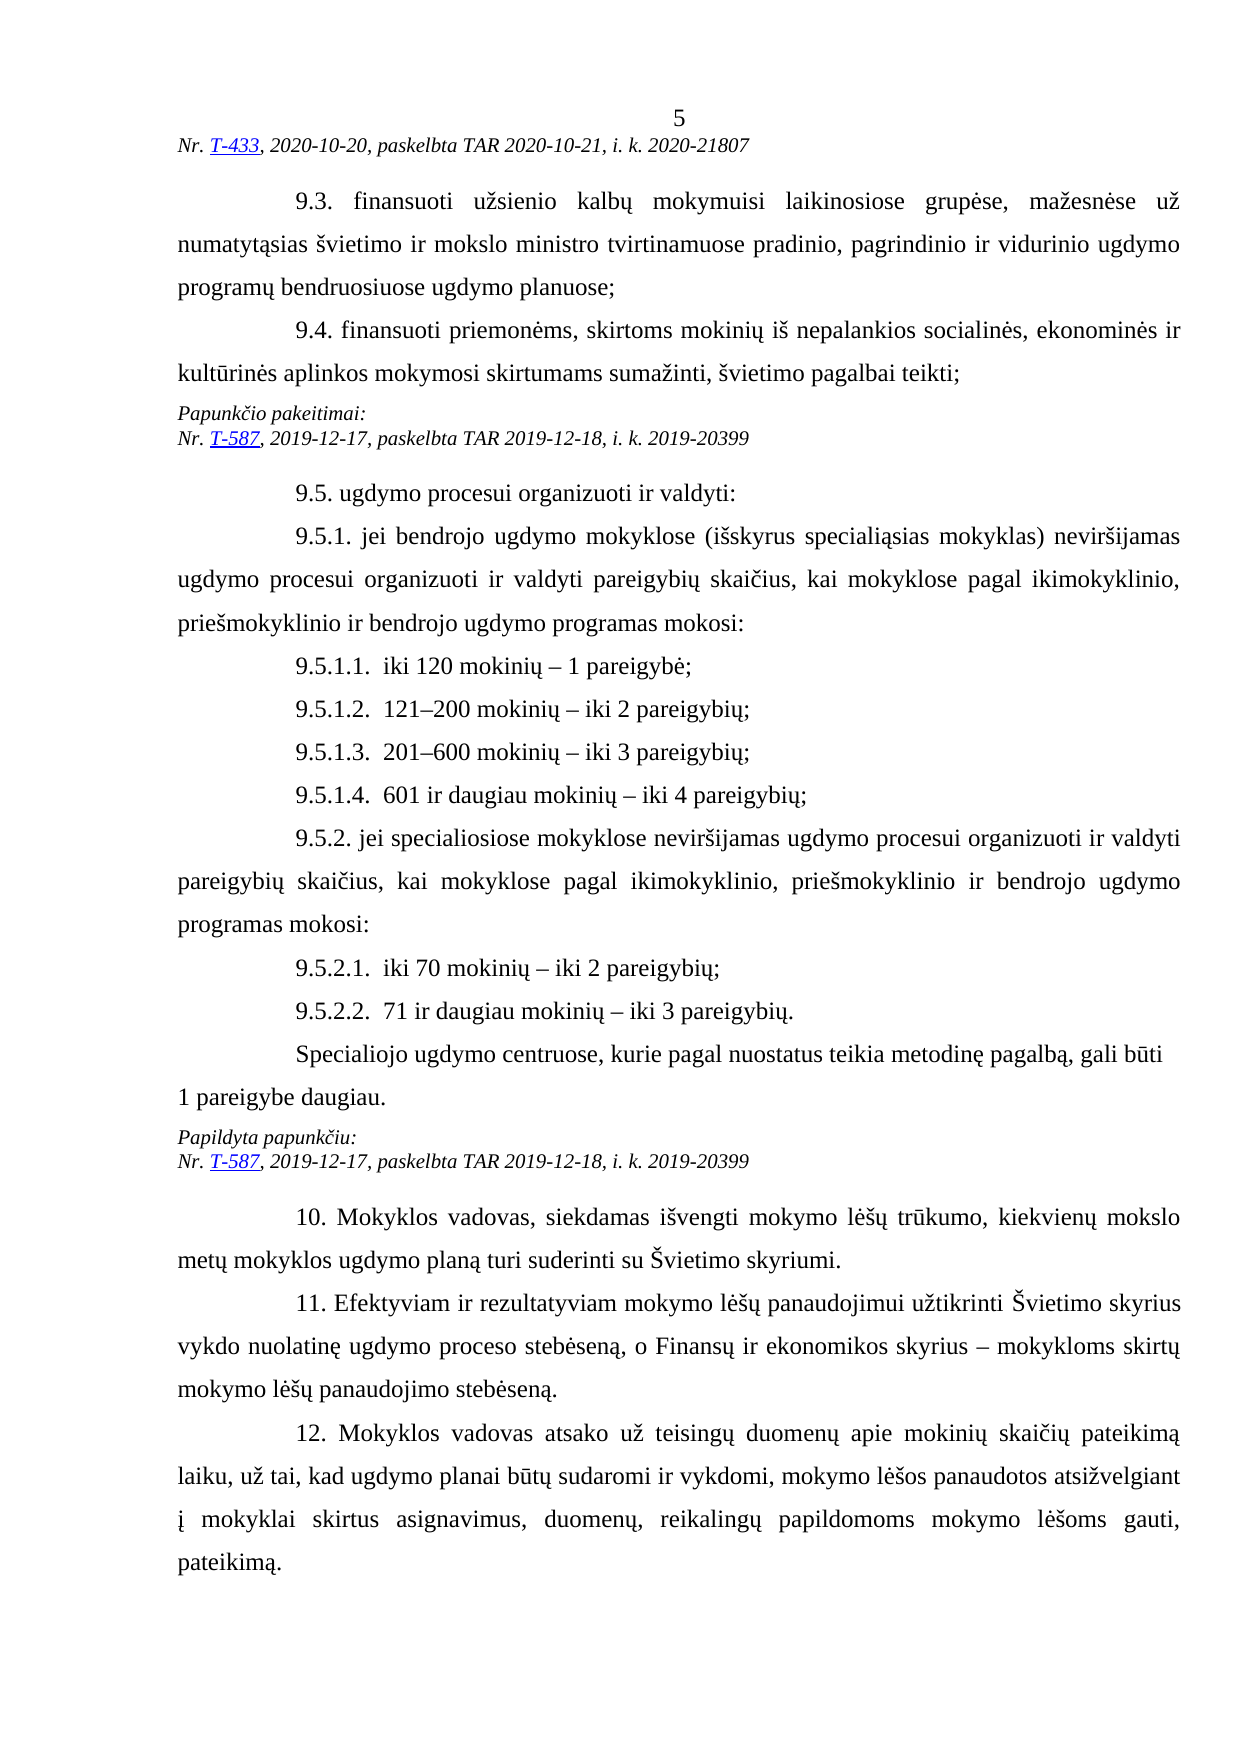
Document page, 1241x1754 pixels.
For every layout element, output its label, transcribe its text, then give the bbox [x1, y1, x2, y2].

text 9.5.1.2. 121–200 mokinių – iki 2 pareigybių; [177, 694, 1181, 723]
text 9.3. finansuoti užsienio kalbų mokymuisi laikinosiose grupėse, mažesnėse už numatytąsias švietimo ir mokslo ministro tvirtinamuose pradinio, pagrindinio ir vidurinio ugdymo programų bendruosiuose ugdymo planuose; [177, 186, 1181, 301]
text 12. Mokyklos vadovas atsako už teisingų duomenų apie mokinių skaičių pateikimą laiku, už tai, kad ugdymo planai būtų sudaromi ir vykdomi, mokymo lėšos panaudotos atsižvelgiant į mokyklai skirtus asignavimus, duomenų, reikalingų papildomoms mokymo lėšoms gauti, pateikimą. [177, 1418, 1181, 1576]
text Nr. T-433, 2020-10-20, paskelbta TAR 2020-10-21, i. k. 2020-21807 [177, 133, 1181, 157]
text Papildyta papunkčiu: [177, 1125, 1181, 1149]
text 9.5.2.1. iki 70 mokinių – iki 2 pareigybių; [177, 953, 1181, 981]
text 10. Mokyklos vadovas, siekdamas išvengti mokymo lėšų trūkumo, kiekvienų mokslo metų mokyklos ugdymo planą turi suderinti su Švietimo skyriumi. [177, 1202, 1181, 1274]
text 9.5.1. jei bendrojo ugdymo mokyklose (išskyrus specialiąsias mokyklas) neviršijamas ugdymo procesui organizuoti ir valdyti pareigybių skaičius, kai mokyklose pagal ikimokyklinio, priešmokyklinio ir bendrojo ugdymo programas mokosi: [177, 521, 1181, 636]
text 9.5.2.2. 71 ir daugiau mokinių – iki 3 pareigybių. [177, 996, 1181, 1024]
text 9.4. finansuoti priemonėms, skirtoms mokinių iš nepalankios socialinės, ekonominės ir kultūrinės aplinkos mokymosi skirtumams sumažinti, švietimo pagalbai teikti; [177, 315, 1181, 387]
text 9.5.1.1. iki 120 mokinių – 1 pareigybė; [177, 651, 1181, 679]
text 9.5. ugdymo procesui organizuoti ir valdyti: [177, 478, 1181, 507]
text 11. Efektyviam ir rezultatyviam mokymo lėšų panaudojimui užtikrinti Švietimo skyrius vykdo nuolatinę ugdymo proceso stebėseną, o Finansų ir ekonomikos skyrius – mokykloms skirtų mokymo lėšų panaudojimo stebėseną. [177, 1288, 1181, 1403]
text Specialiojo ugdymo centruose, kurie pagal nuostatus teikia metodinę pagalbą, gali būti 1 pareigybe daugiau. [177, 1039, 1181, 1111]
text Nr. T-587, 2019-12-17, paskelbta TAR 2019-12-18, i. k. 2019-20399 [177, 1149, 1181, 1173]
text 9.5.1.4. 601 ir daugiau mokinių – iki 4 pareigybių; [177, 780, 1181, 809]
text 9.5.1.3. 201–600 mokinių – iki 3 pareigybių; [177, 737, 1181, 766]
text Papunkčio pakeitimai: [177, 401, 1181, 425]
text Nr. T-587, 2019-12-17, paskelbta TAR 2019-12-18, i. k. 2019-20399 [177, 425, 1181, 449]
text 9.5.2. jei specialiosiose mokyklose neviršijamas ugdymo procesui organizuoti ir valdyti pareigybių skaičius, kai mokyklose pagal ikimokyklinio, priešmokyklinio ir bendrojo ugdymo programas mokosi: [177, 823, 1181, 938]
